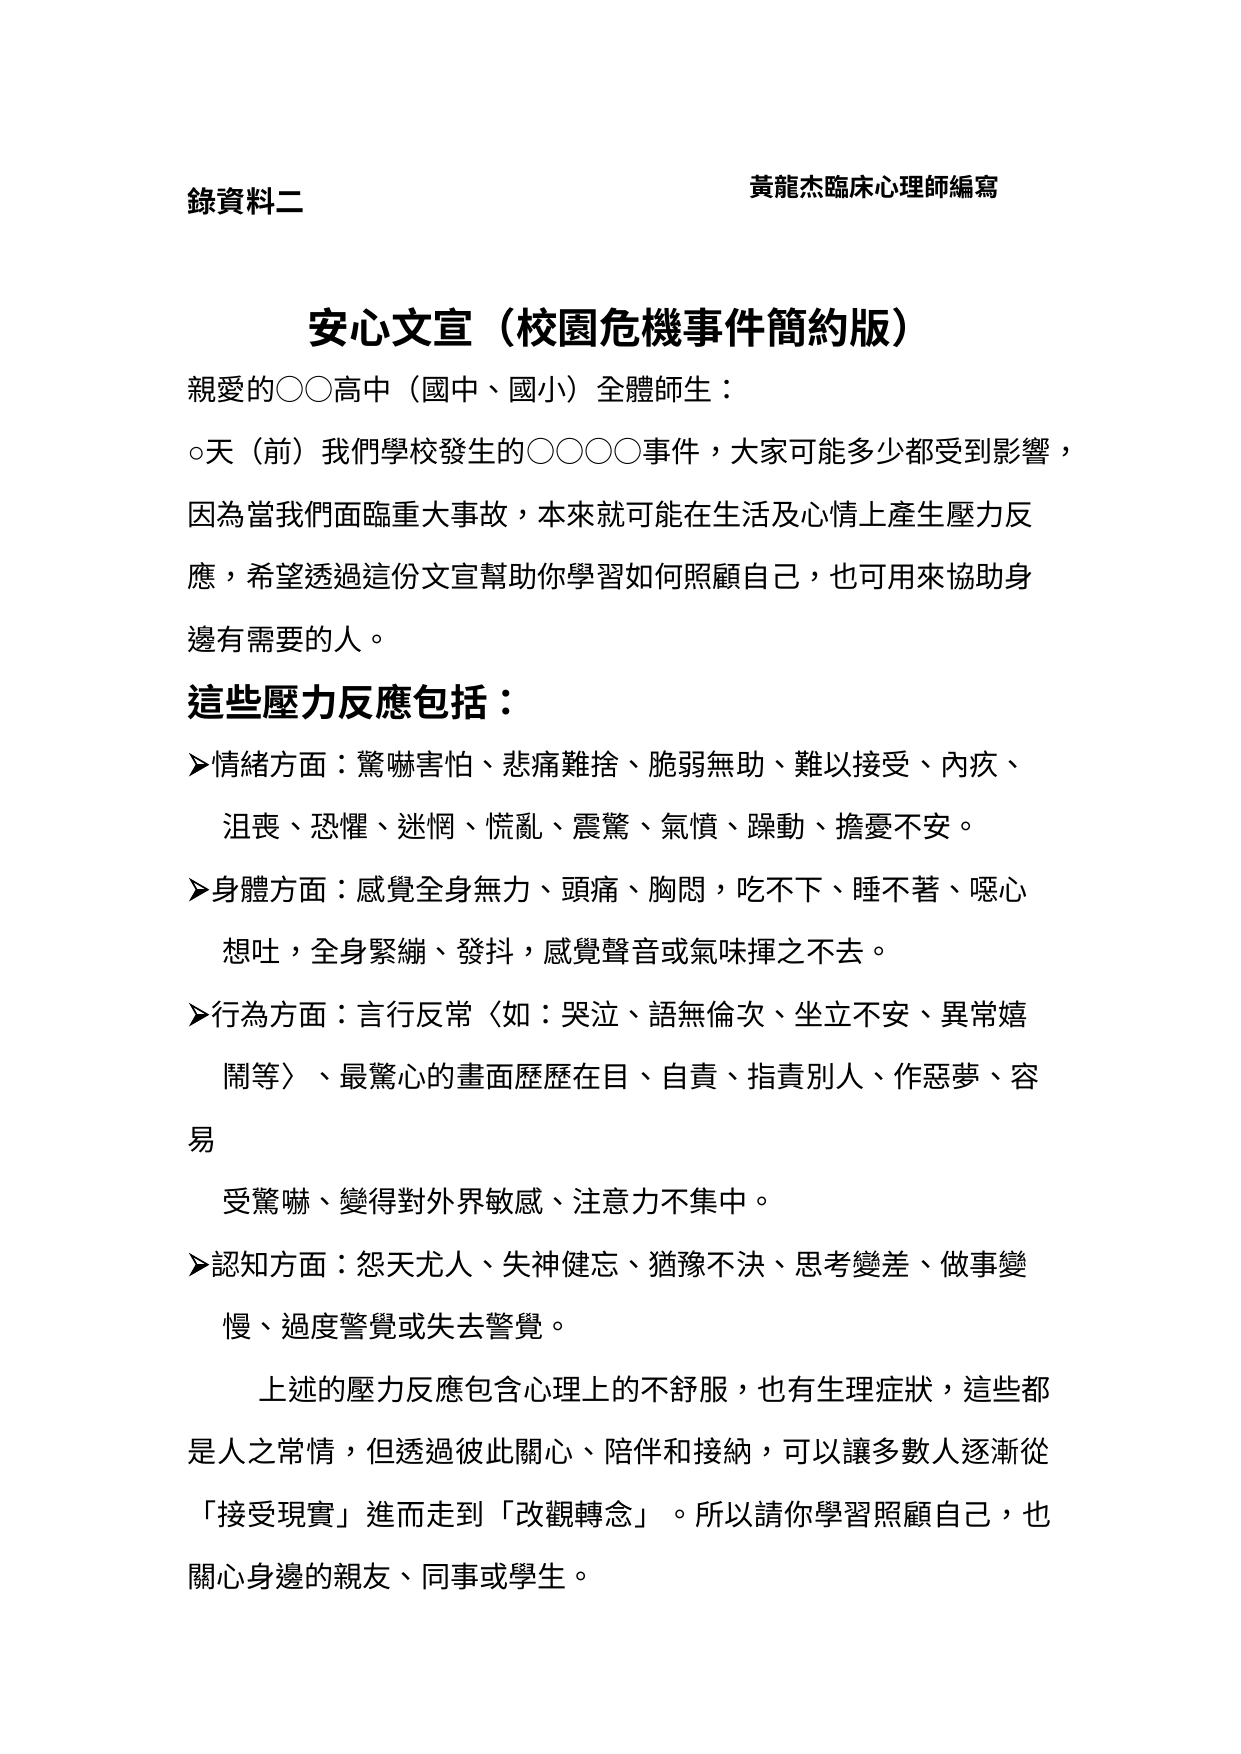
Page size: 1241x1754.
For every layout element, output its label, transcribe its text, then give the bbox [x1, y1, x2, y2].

text 黃龍杰臨床心理師編寫 [749, 167, 1026, 203]
text 身體方面：感覺全身無力、頭痛、胸悶，吃不下、睡不著、噁心 [187, 846, 1053, 908]
text 受驚嚇、變得對外界敏感、注意力不集中。 [187, 1158, 1053, 1221]
text 鬧等〉、最驚心的畫面歷歷在目、自責、指責別人、作惡夢、容易 [187, 1033, 1053, 1158]
text 慢、過度警覺或失去警覺。 [187, 1283, 1053, 1346]
text 情緒方面：驚嚇害怕、悲痛難捨、脆弱無助、難以接受、內疚、 [187, 721, 1053, 783]
text 上述的壓力反應包含心理上的不舒服，也有生理症狀，這些都是人之常情，但透過彼此關心、陪伴和接納，可以讓多數人逐漸從「接受現實」進而走到「改觀轉念」。所以請你學習照顧自己，也關心身邊的親友、同事或學生。 [187, 1346, 1053, 1596]
text 沮喪、恐懼、迷惘、慌亂、震驚、氣憤、躁動、擔憂不安。 [187, 783, 1053, 846]
text 行為方面：言行反常〈如：哭泣、語無倫次、坐立不安、異常嬉 [187, 971, 1053, 1033]
text 錄資料二 [187, 158, 1053, 221]
text 這些壓力反應包括： [187, 658, 1053, 721]
text ○天（前）我們學校發生的○○○○事件，大家可能多少都受到影響，因為當我們面臨重大事故，本來就可能在生活及心情上產生壓力反應，希望透過這份文宣幫助你學習如何照顧自己，也可用來協助身邊有需要的人。 [187, 408, 1053, 658]
text 安心文宣（校園危機事件簡約版） [187, 283, 1053, 346]
text 親愛的○○高中（國中、國小）全體師生： [187, 346, 1053, 408]
text 認知方面：怨天尤人、失神健忘、猶豫不決、思考變差、做事變 [187, 1221, 1053, 1283]
text 想吐，全身緊繃、發抖，感覺聲音或氣味揮之不去。 [187, 908, 1053, 971]
